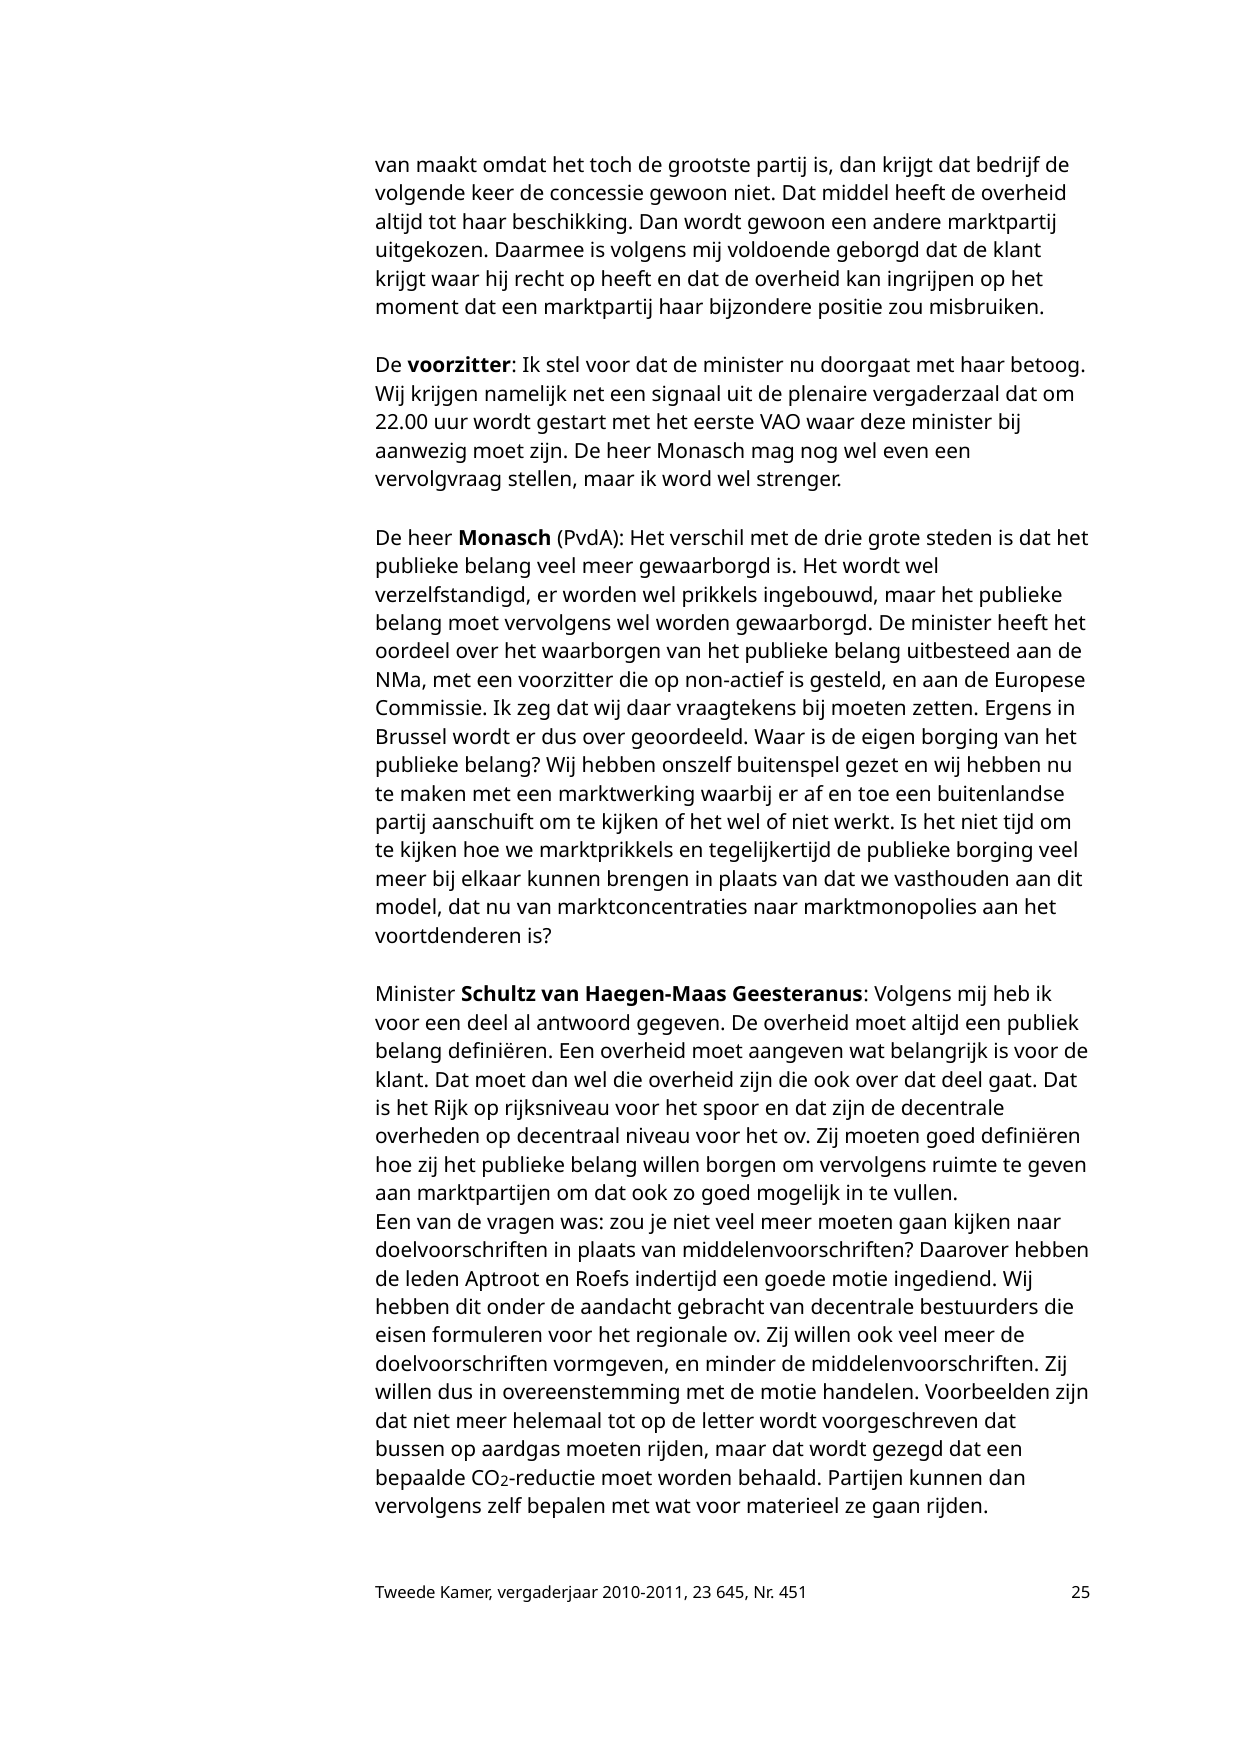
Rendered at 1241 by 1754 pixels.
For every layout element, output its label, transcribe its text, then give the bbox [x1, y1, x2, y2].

text Minister Schultz van Haegen-Maas Geesteranus: Volgens mij heb ik voor een deel al antwoord gegeven. De overheid moet altijd een publiek belang definiëren. Een overheid moet aangeven wat belangrijk is voor de klant. Dat moet dan wel die overheid zijn die ook over dat deel gaat. Dat is het Rijk op rijksniveau voor het spoor en dat zijn de decentrale overheden op decentraal niveau voor het ov. Zij moeten goed definiëren hoe zij het publieke belang willen borgen om vervolgens ruimte te geven aan marktpartijen om dat ook zo goed mogelijk in te vullen. [375, 979, 1090, 1207]
text De voorzitter: Ik stel voor dat de minister nu doorgaat met haar betoog. Wij krijgen namelijk net een signaal uit de plenaire vergaderzaal dat om 22.00 uur wordt gestart met het eerste VAO waar deze minister bij aanwezig moet zijn. De heer Monasch mag nog wel even een vervolgvraag stellen, maar ik word wel strenger. [375, 351, 1090, 493]
text De heer Monasch (PvdA): Het verschil met de drie grote steden is dat het publieke belang veel meer gewaarborgd is. Het wordt wel verzelfstandigd, er worden wel prikkels ingebouwd, maar het publieke belang moet vervolgens wel worden gewaarborgd. De minister heeft het oordeel over het waarborgen van het publieke belang uitbesteed aan de NMa, met een voorzitter die op non-actief is gesteld, en aan de Europese Commissie. Ik zeg dat wij daar vraagtekens bij moeten zetten. Ergens in Brussel wordt er dus over geoordeeld. Waar is de eigen borging van het publieke belang? Wij hebben onszelf buitenspel gezet en wij hebben nu te maken met een marktwerking waarbij er af en toe een buitenlandse partij aanschuift om te kijken of het wel of niet werkt. Is het niet tijd om te kijken hoe we marktprikkels en tegelijkertijd de publieke borging veel meer bij elkaar kunnen brengen in plaats van dat we vasthouden aan dit model, dat nu van marktconcentraties naar marktmonopolies aan het voortdenderen is? [375, 523, 1090, 949]
text van maakt omdat het toch de grootste partij is, dan krijgt dat bedrijf de volgende keer de concessie gewoon niet. Dat middel heeft de overheid altijd tot haar beschikking. Dan wordt gewoon een andere marktpartij uitgekozen. Daarmee is volgens mij voldoende geborgd dat de klant krijgt waar hij recht op heeft en dat de overheid kan ingrijpen op het moment dat een marktpartij haar bijzondere positie zou misbruiken. [375, 150, 1090, 321]
text Een van de vragen was: zou je niet veel meer moeten gaan kijken naar doelvoorschriften in plaats van middelenvoorschriften? Daarover hebben de leden Aptroot en Roefs indertijd een goede motie ingediend. Wij hebben dit onder de aandacht gebracht van decentrale bestuurders die eisen formuleren voor het regionale ov. Zij willen ook veel meer de doelvoorschriften vormgeven, en minder de middelenvoorschriften. Zij willen dus in overeenstemming met de motie handelen. Voorbeelden zijn dat niet meer helemaal tot op de letter wordt voorgeschreven dat bussen op aardgas moeten rijden, maar dat wordt gezegd dat een bepaalde CO2-reductie moet worden behaald. Partijen kunnen dan vervolgens zelf bepalen met wat voor materieel ze gaan rijden. [375, 1207, 1090, 1520]
